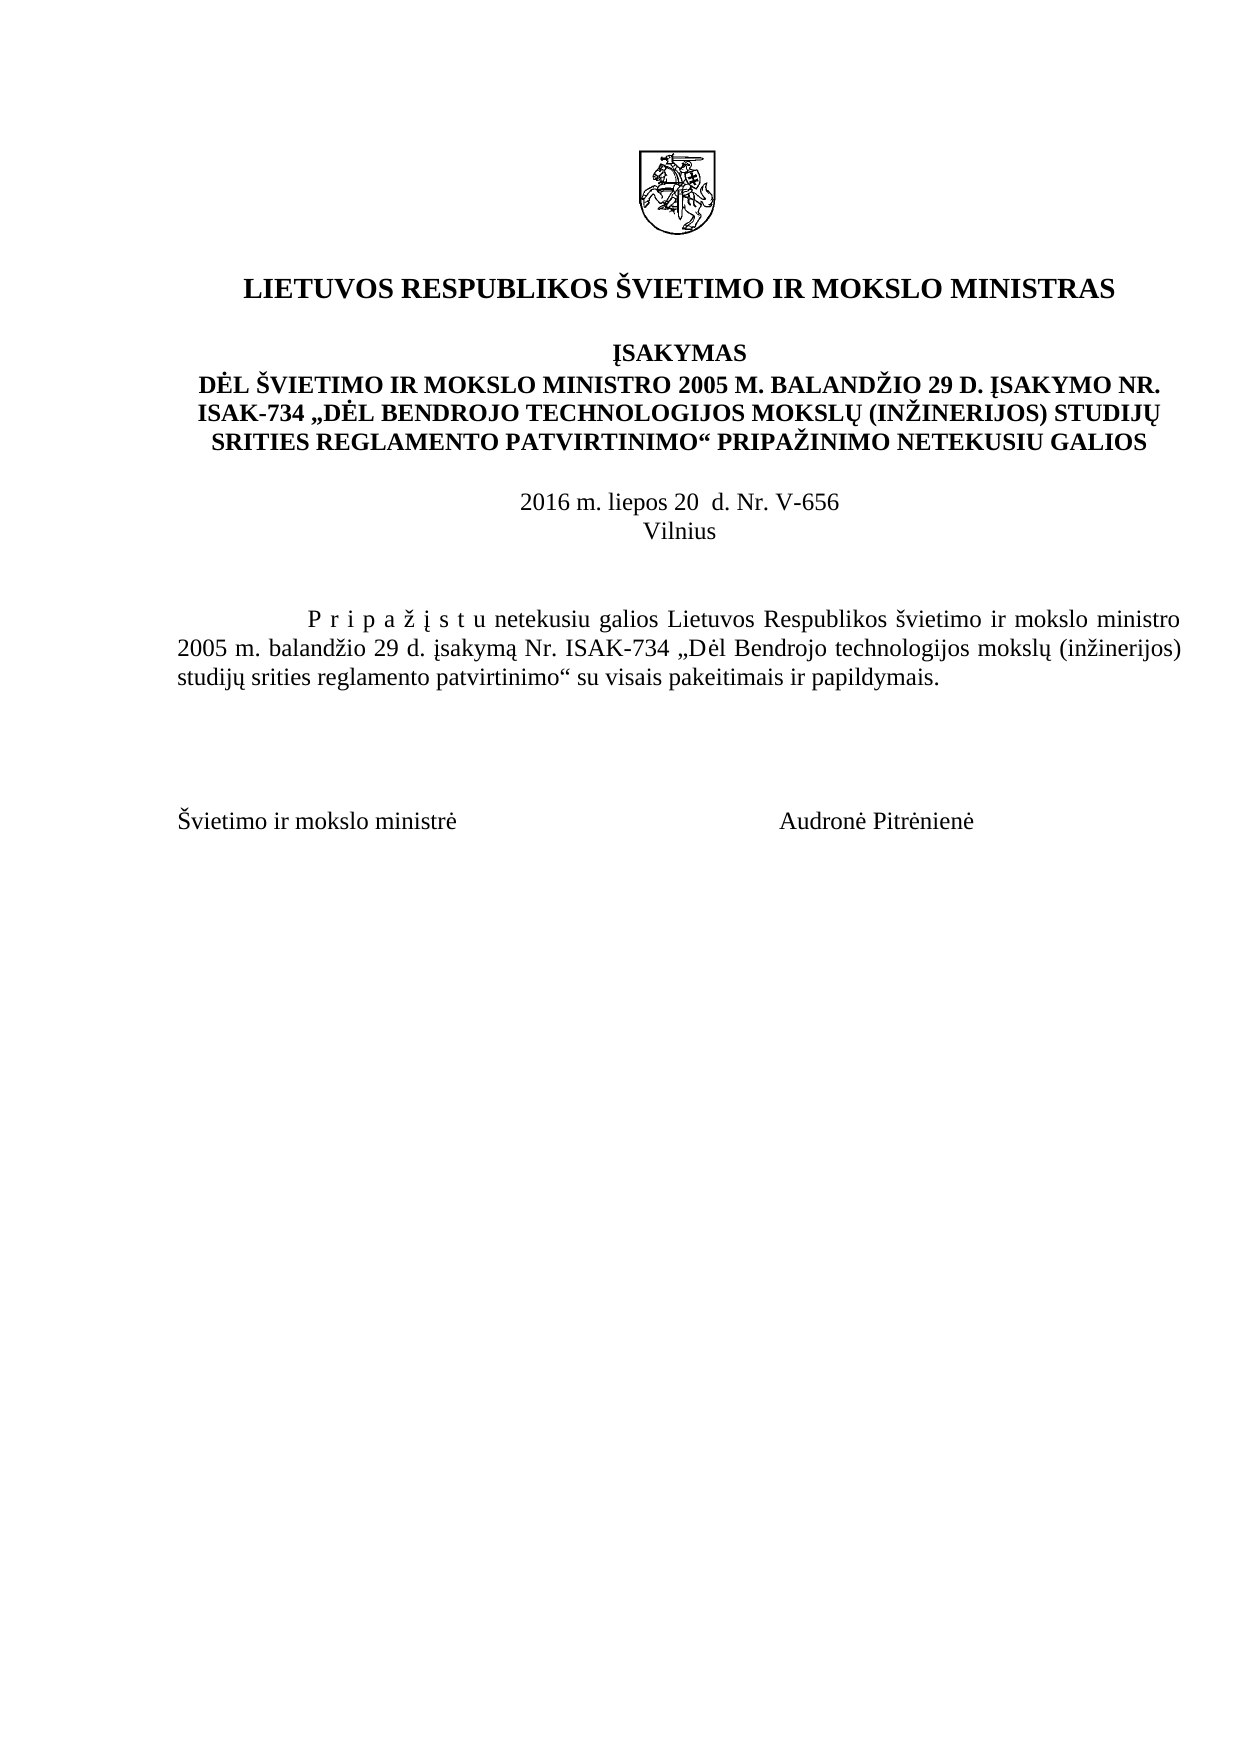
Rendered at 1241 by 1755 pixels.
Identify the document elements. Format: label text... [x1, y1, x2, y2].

text 2016 m. liepos 20 d. Nr. V-656 [177, 487, 1182, 516]
text LIETUVOS RESPUBLIKOS ŠVIETIMO IR MOKSLO MINISTRAS [177, 271, 1182, 305]
text ĮSAKYMAS [177, 338, 1182, 367]
text DĖL ŠVIETIMO IR MOKSLO MINISTRO 2005 M. BALANDŽIO 29 D. ĮSAKYMO NR. ISAK-734 „DĖL BENDROJO TECHNOLOGIJOS MOKSLŲ (INŽINERIJOS) STUDIJŲ SRITIES REGLAMENTO PATVIRTINIMO“ PRIPAŽINIMO NETEKUSIU GALIOS [177, 370, 1182, 456]
text Vilnius [177, 516, 1182, 544]
text Švietimo ir mokslo ministrė Audronė Pitrėnienė [177, 806, 1182, 834]
text P r i p a ž į s t u netekusiu galios Lietuvos Respublikos švietimo ir mokslo ministro 2005 m. balandžio 29 d. įsakymą Nr. ISAK-734 „Dėl Bendrojo technologijos mokslų (inžinerijos) studijų srities reglamento patvirtinimo“ su visais pakeitimais ir papildymais. [177, 604, 1182, 691]
